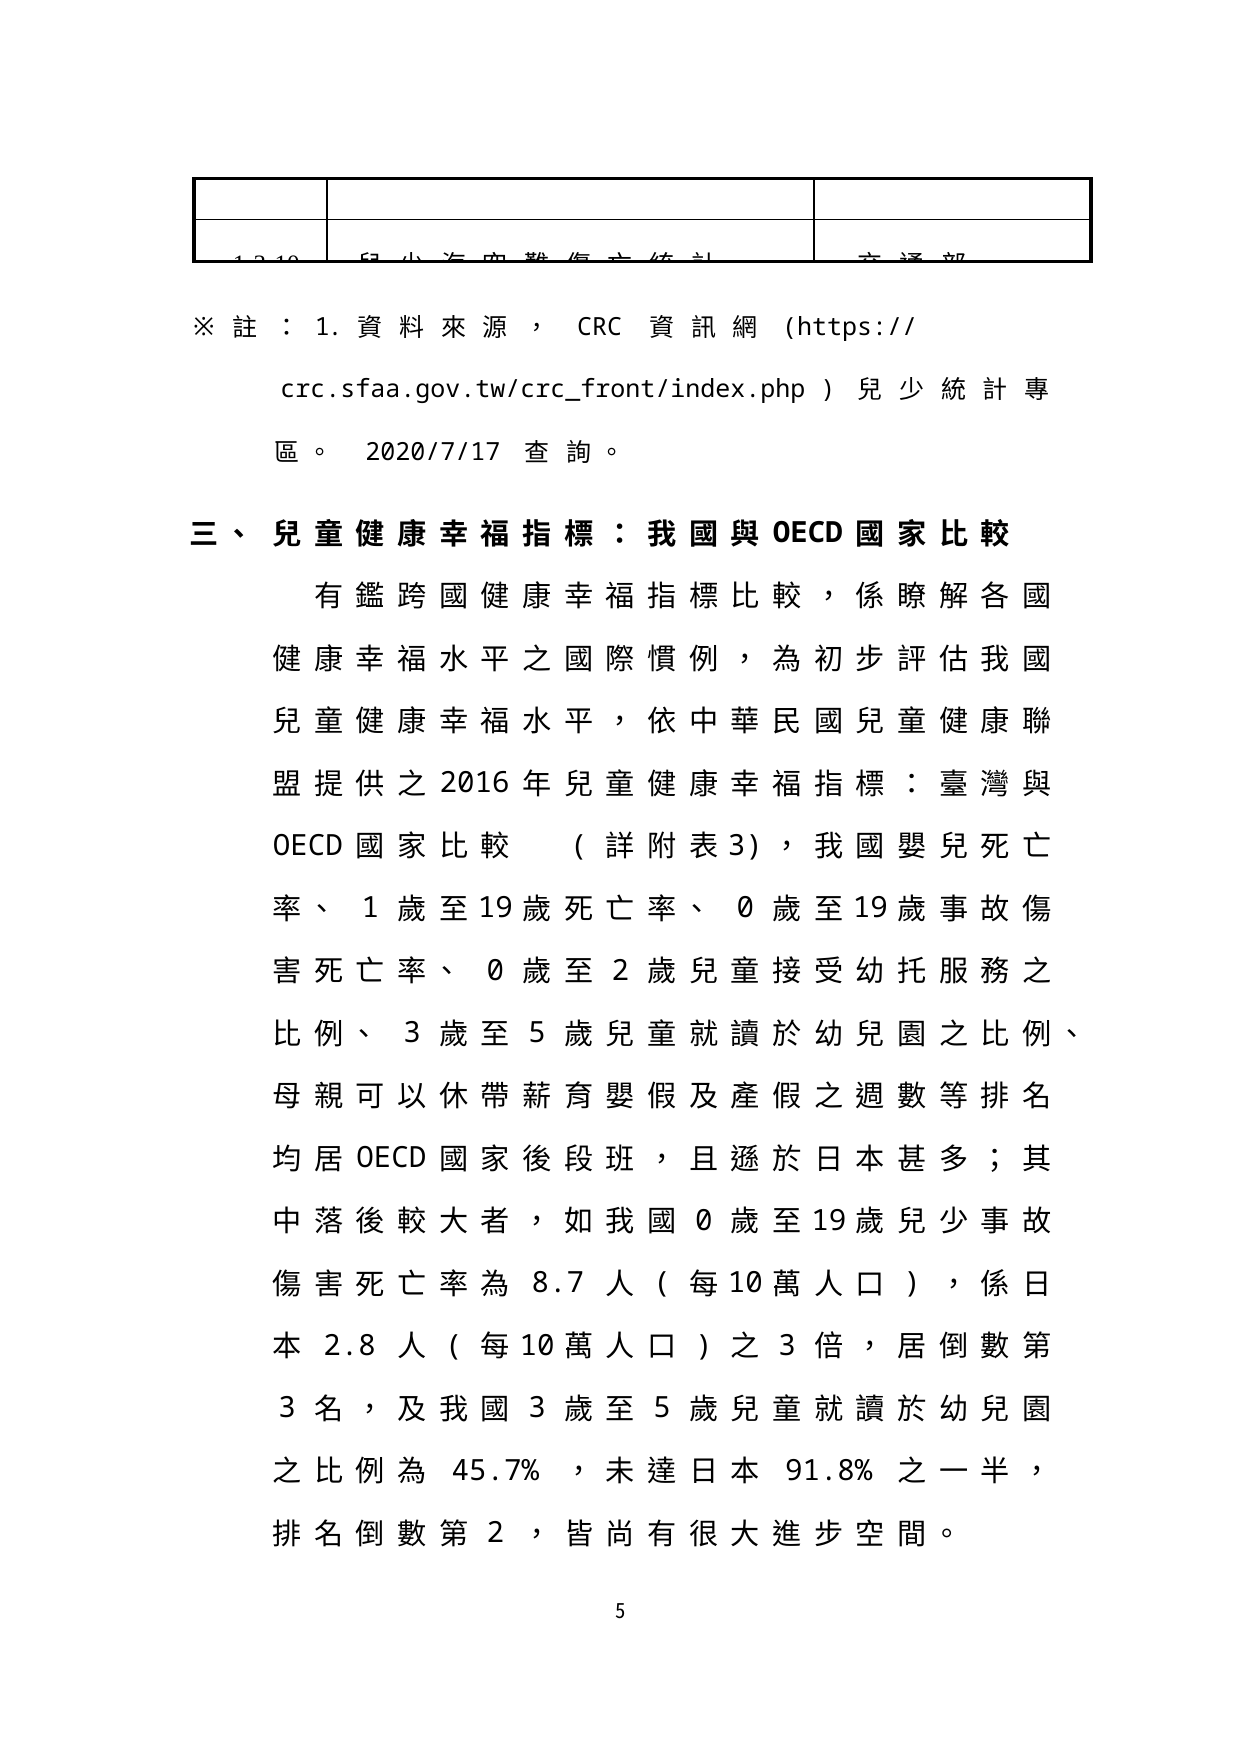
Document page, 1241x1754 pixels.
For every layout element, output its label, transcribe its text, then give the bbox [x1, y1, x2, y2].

text ※註：1.資料來源，CRC資訊網(https://crc.sfaa.gov.tw/crc_front/index.php )兒少統計專區。2020/7/17查詢。 [183, 284, 1058, 471]
text 有鑑跨國健康幸福指標比較，係瞭解各國健康幸福水平之國際慣例，為初步評估我國兒童健康幸福水平，依中華民國兒童健康聯盟提供之2016年兒童健康幸福指標：臺灣與OECD國家比較 (詳附表3)，我國嬰兒死亡率、1歲至19歲死亡率、0歲至19歲事故傷害死亡率、0歲至2歲兒童接受幼托服務之比例、3歲至5歲兒童就讀於幼兒園之比例、母親可以休帶薪育嬰假及產假之週數等排名均居OECD國家後段班，且遜於日本甚多；其中落後較大者，如我國0歲至19歲兒少事故傷害死亡率為8.7人(每10萬人口)，係日本2.8人(每10萬人口)之3倍，居倒數第3名，及我國3歲至5歲兒童就讀於幼兒園之比例為45.7%，未達日本91.8%之一半，排名倒數第2，皆尚有很大進步空間。 [242, 552, 1058, 1552]
table_cell 1-3-10 [196, 220, 326, 260]
table_cell 交通部 [815, 220, 1089, 260]
table_header 編號 [196, 180, 326, 218]
text 三、兒童健康幸福指標：我國與OECD國家比較 [183, 490, 1058, 552]
table_header 指標項目 [328, 180, 813, 218]
table_header 提供機關 [815, 180, 1089, 218]
table_cell 兒少海空難傷亡統計 [328, 220, 813, 260]
